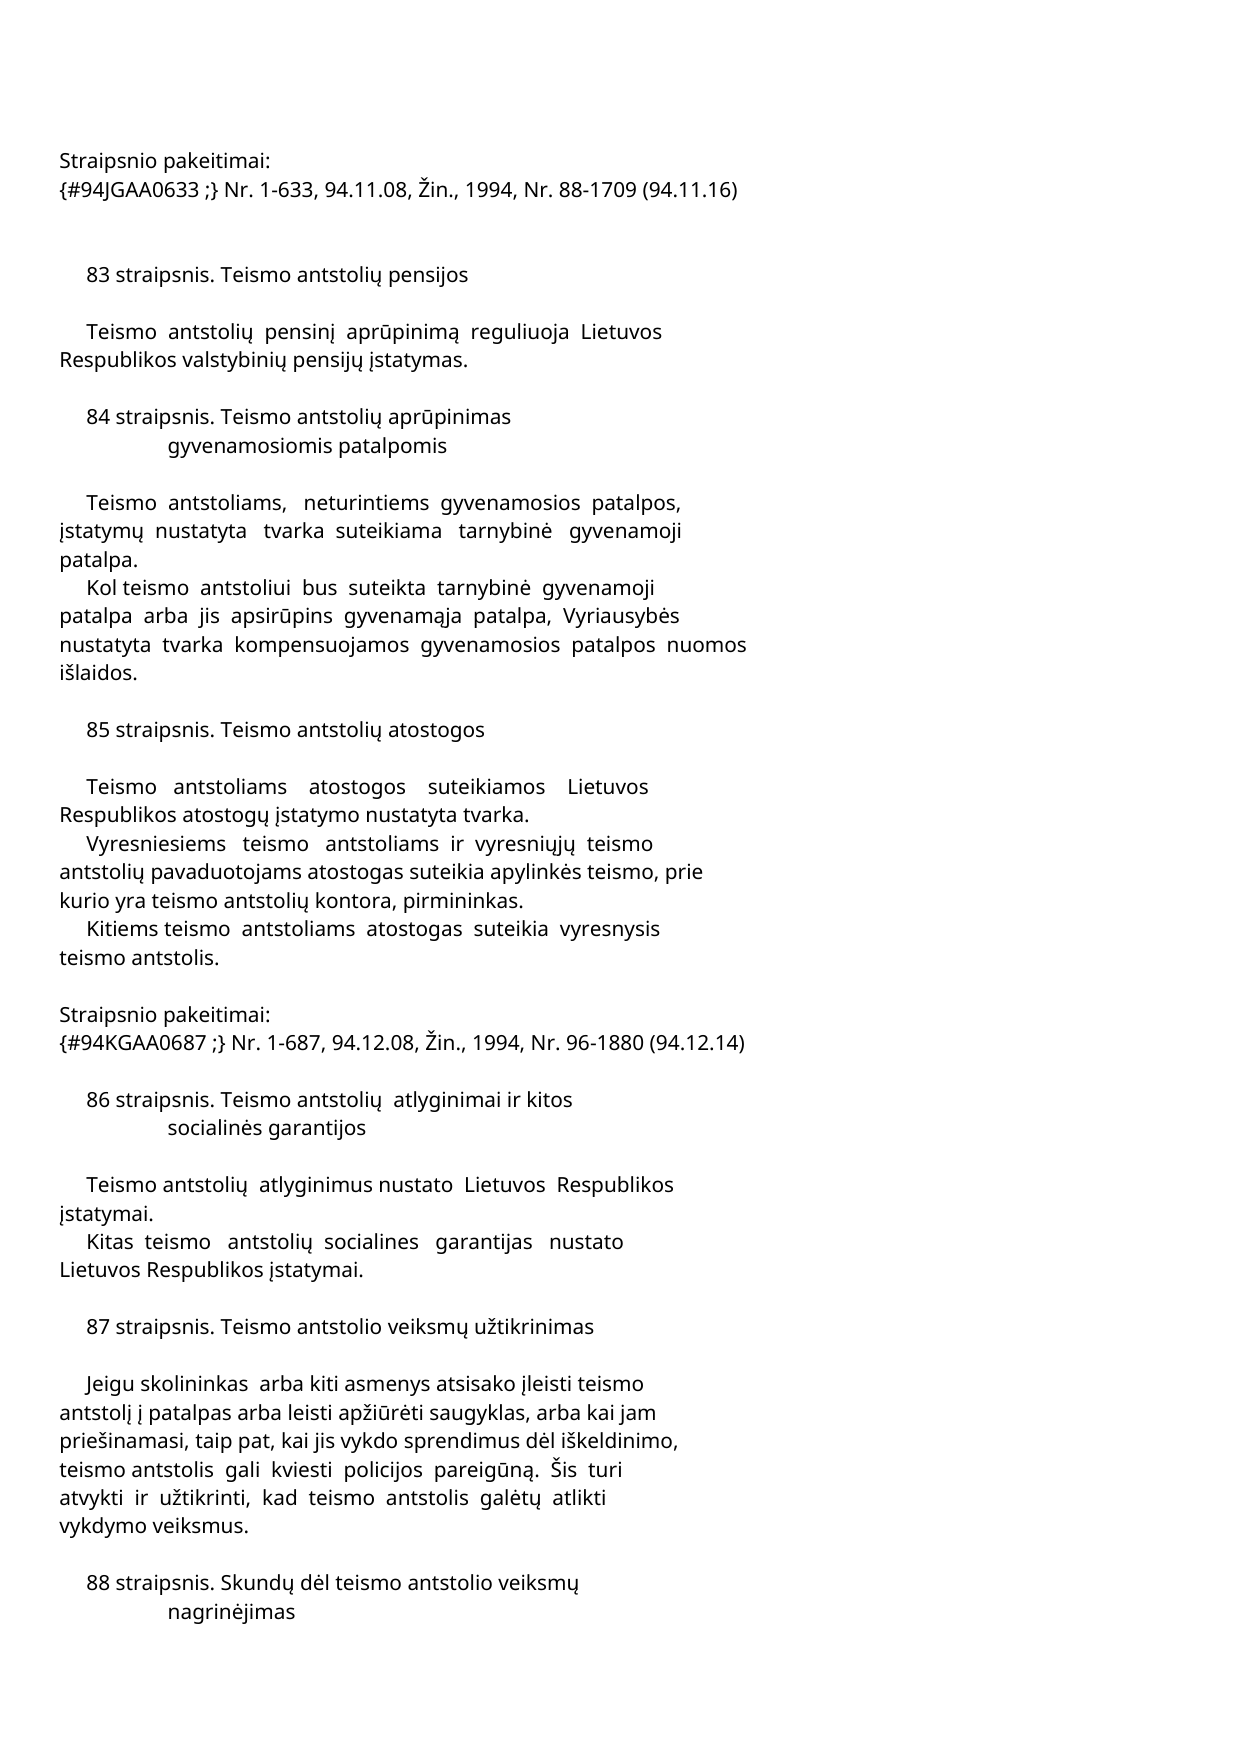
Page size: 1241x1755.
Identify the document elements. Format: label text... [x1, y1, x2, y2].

text teismo antstolis. [59, 943, 1122, 971]
text gyvenamosiomis patalpomis [59, 431, 1122, 459]
text Respublikos atostogų įstatymo nustatyta tvarka. [59, 801, 1122, 829]
text Respublikos valstybinių pensijų įstatymas. [59, 346, 1122, 374]
text Straipsnio pakeitimai: [59, 1000, 1122, 1028]
text vykdymo veiksmus. [59, 1512, 1122, 1540]
text 87 straipsnis. Teismo antstolio veiksmų užtikrinimas [59, 1312, 1122, 1341]
text Teismo antstolių pensinį aprūpinimą reguliuoja Lietuvos [59, 317, 1122, 346]
text priešinamasi, taip pat, kai jis vykdo sprendimus dėl iškeldinimo, [59, 1426, 1122, 1455]
text socialinės garantijos [59, 1113, 1122, 1142]
text Teismo antstolių atlyginimus nustato Lietuvos Respublikos [59, 1170, 1122, 1199]
text 86 straipsnis. Teismo antstolių atlyginimai ir kitos [59, 1085, 1122, 1113]
text {#94KGAA0687 ;} Nr. 1-687, 94.12.08, Žin., 1994, Nr. 96-1880 (94.12.14) [59, 1028, 1122, 1057]
text Teismo antstoliams, neturintiems gyvenamosios patalpos, [59, 488, 1122, 516]
text Kol teismo antstoliui bus suteikta tarnybinė gyvenamoji [59, 573, 1122, 602]
text patalpa. [59, 545, 1122, 573]
text Vyresniesiems teismo antstoliams ir vyresniųjų teismo [59, 829, 1122, 857]
text išlaidos. [59, 658, 1122, 687]
text Teismo antstoliams atostogos suteikiamos Lietuvos [59, 772, 1122, 801]
text teismo antstolis gali kviesti policijos pareigūną. Šis turi [59, 1455, 1122, 1483]
text 88 straipsnis. Skundų dėl teismo antstolio veiksmų [59, 1568, 1122, 1597]
text atvykti ir užtikrinti, kad teismo antstolis galėtų atlikti [59, 1483, 1122, 1512]
text Kitas teismo antstolių socialines garantijas nustato [59, 1227, 1122, 1256]
text nustatyta tvarka kompensuojamos gyvenamosios patalpos nuomos [59, 630, 1122, 658]
text kurio yra teismo antstolių kontora, pirmininkas. [59, 886, 1122, 914]
text 83 straipsnis. Teismo antstolių pensijos [59, 260, 1122, 289]
text įstatymai. [59, 1199, 1122, 1227]
text antstolių pavaduotojams atostogas suteikia apylinkės teismo, prie [59, 857, 1122, 886]
text Lietuvos Respublikos įstatymai. [59, 1256, 1122, 1284]
text antstolį į patalpas arba leisti apžiūrėti saugyklas, arba kai jam [59, 1398, 1122, 1426]
text 85 straipsnis. Teismo antstolių atostogos [59, 715, 1122, 744]
text Straipsnio pakeitimai: [59, 147, 1122, 175]
text įstatymų nustatyta tvarka suteikiama tarnybinė gyvenamoji [59, 516, 1122, 545]
text 84 straipsnis. Teismo antstolių aprūpinimas [59, 402, 1122, 431]
text patalpa arba jis apsirūpins gyvenamąja patalpa, Vyriausybės [59, 602, 1122, 630]
text {#94JGAA0633 ;} Nr. 1-633, 94.11.08, Žin., 1994, Nr. 88-1709 (94.11.16) [59, 175, 1122, 203]
text nagrinėjimas [59, 1597, 1122, 1625]
text Jeigu skolininkas arba kiti asmenys atsisako įleisti teismo [59, 1369, 1122, 1398]
text Kitiems teismo antstoliams atostogas suteikia vyresnysis [59, 914, 1122, 943]
